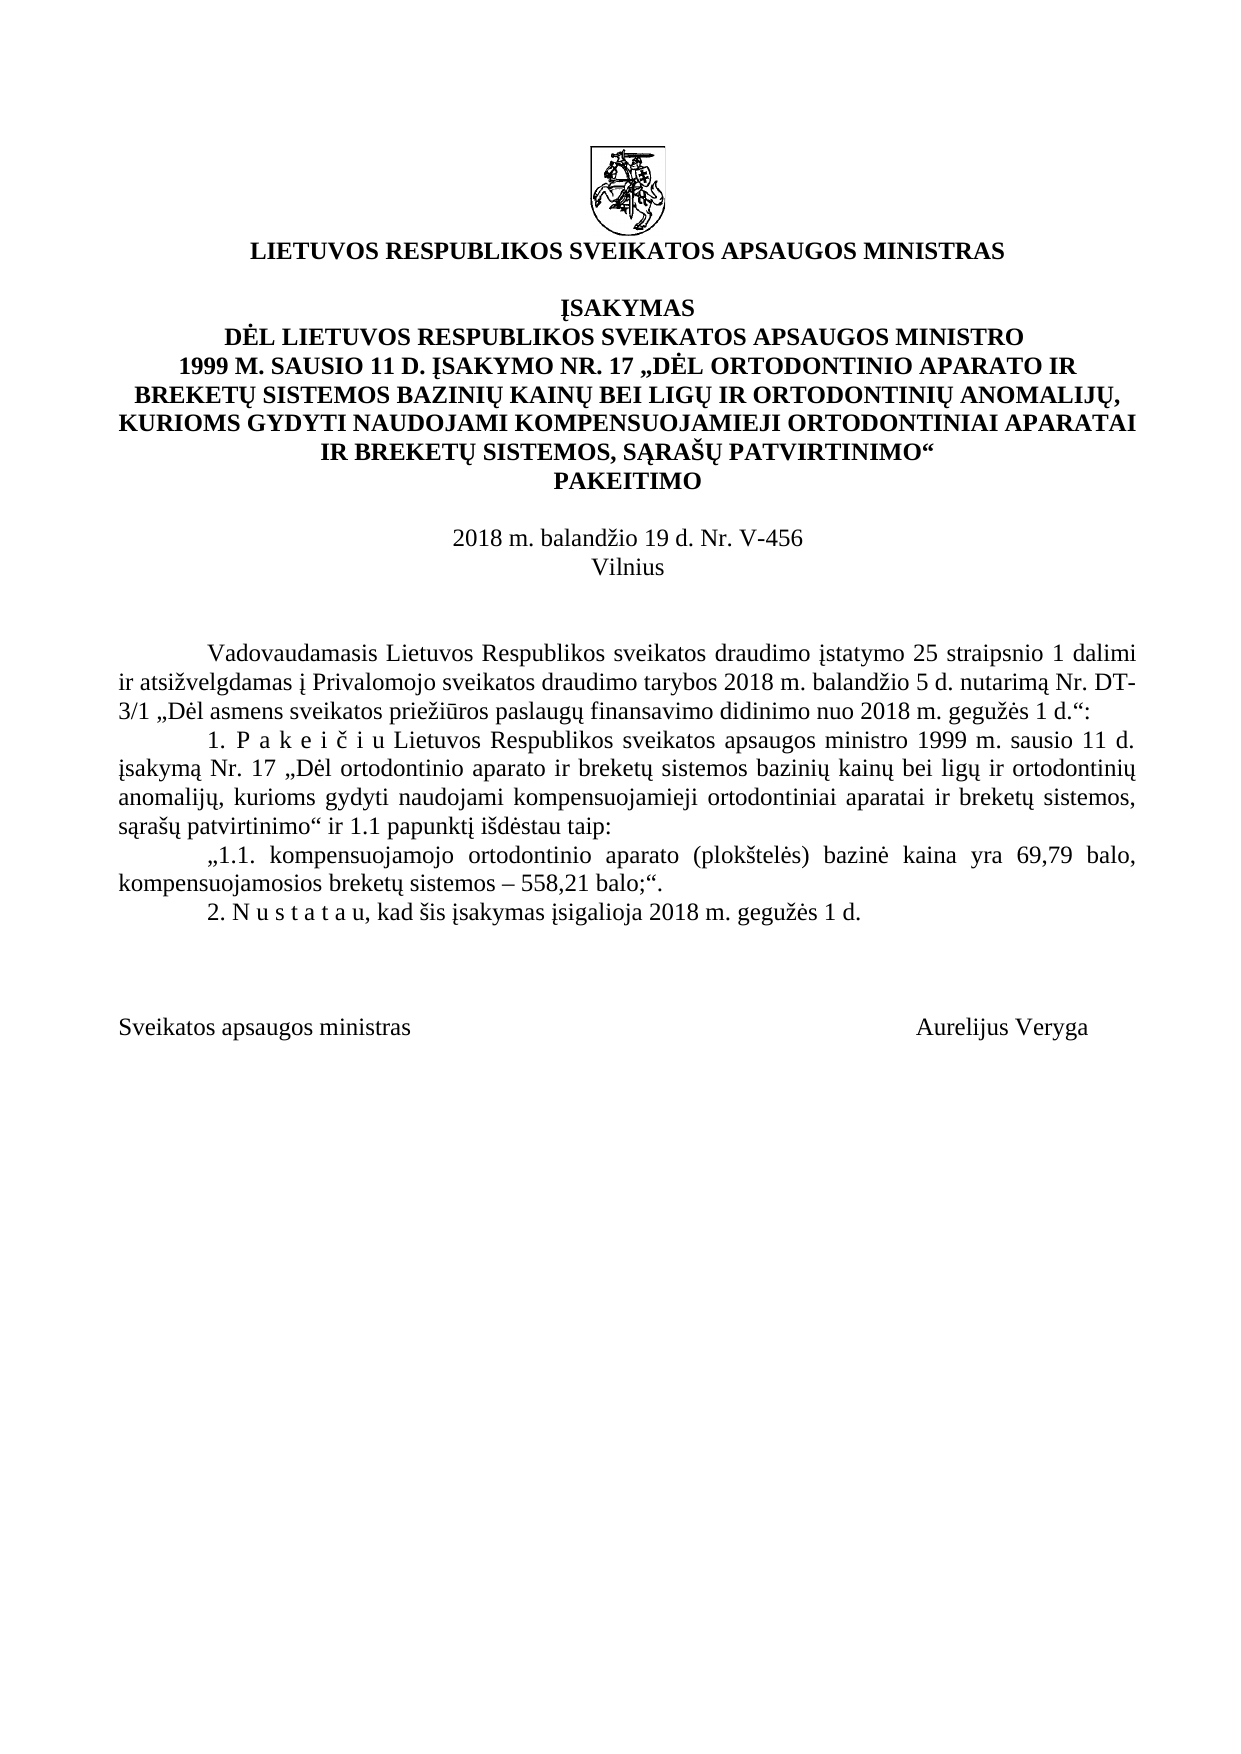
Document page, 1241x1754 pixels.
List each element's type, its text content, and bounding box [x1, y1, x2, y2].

text 2018 m. balandžio 19 d. Nr. V-456 [118, 523, 1137, 552]
text LIETUVOS RESPUBLIKOS SVEIKATOS APSAUGOS MINISTRAS [118, 236, 1137, 265]
text PAKEITIMO [118, 466, 1137, 495]
text DĖL LIETUVOS RESPUBLIKOS SVEIKATOS APSAUGOS MINISTRO [118, 322, 1137, 351]
text 1. P a k e i č i u Lietuvos Respublikos sveikatos apsaugos ministro 1999 m. sausio 11 d. įsakymą Nr. 17 „Dėl ortodontinio aparato ir breketų sistemos bazinių kainų bei ligų ir ortodontinių anomalijų, kurioms gydyti naudojami kompensuojamieji ortodontiniai aparatai ir breketų sistemos, sąrašų patvirtinimo“ ir 1.1 papunktį išdėstau taip: [118, 725, 1137, 840]
text ĮSAKYMAS [118, 293, 1137, 322]
text 1999 M. SAUSIO 11 D. ĮSAKYMO NR. 17 „DĖL ORTODONTINIO APARATO IR BREKETŲ SISTEMOS BAZINIŲ KAINŲ BEI LIGŲ IR ORTODONTINIŲ ANOMALIJŲ, KURIOMS GYDYTI NAUDOJAMI KOMPENSUOJAMIEJI ORTODONTINIAI APARATAI IR BREKETŲ SISTEMOS, SĄRAŠŲ PATVIRTINIMO“ [118, 351, 1137, 466]
text Vadovaudamasis Lietuvos Respublikos sveikatos draudimo įstatymo 25 straipsnio 1 dalimi ir atsižvelgdamas į Privalomojo sveikatos draudimo tarybos 2018 m. balandžio 5 d. nutarimą Nr. DT-3/1 „Dėl asmens sveikatos priežiūros paslaugų finansavimo didinimo nuo 2018 m. gegužės 1 d.“: [118, 638, 1137, 725]
text „1.1. kompensuojamojo ortodontinio aparato (plokštelės) bazinė kaina yra 69,79 balo, kompensuojamosios breketų sistemos – 558,21 balo;“. [118, 840, 1137, 897]
text Sveikatos apsaugos ministras Aurelijus Veryga [118, 1012, 1137, 1041]
text Vilnius [118, 552, 1137, 581]
text 2. N u s t a t a u, kad šis įsakymas įsigalioja 2018 m. gegužės 1 d. [118, 897, 1137, 926]
